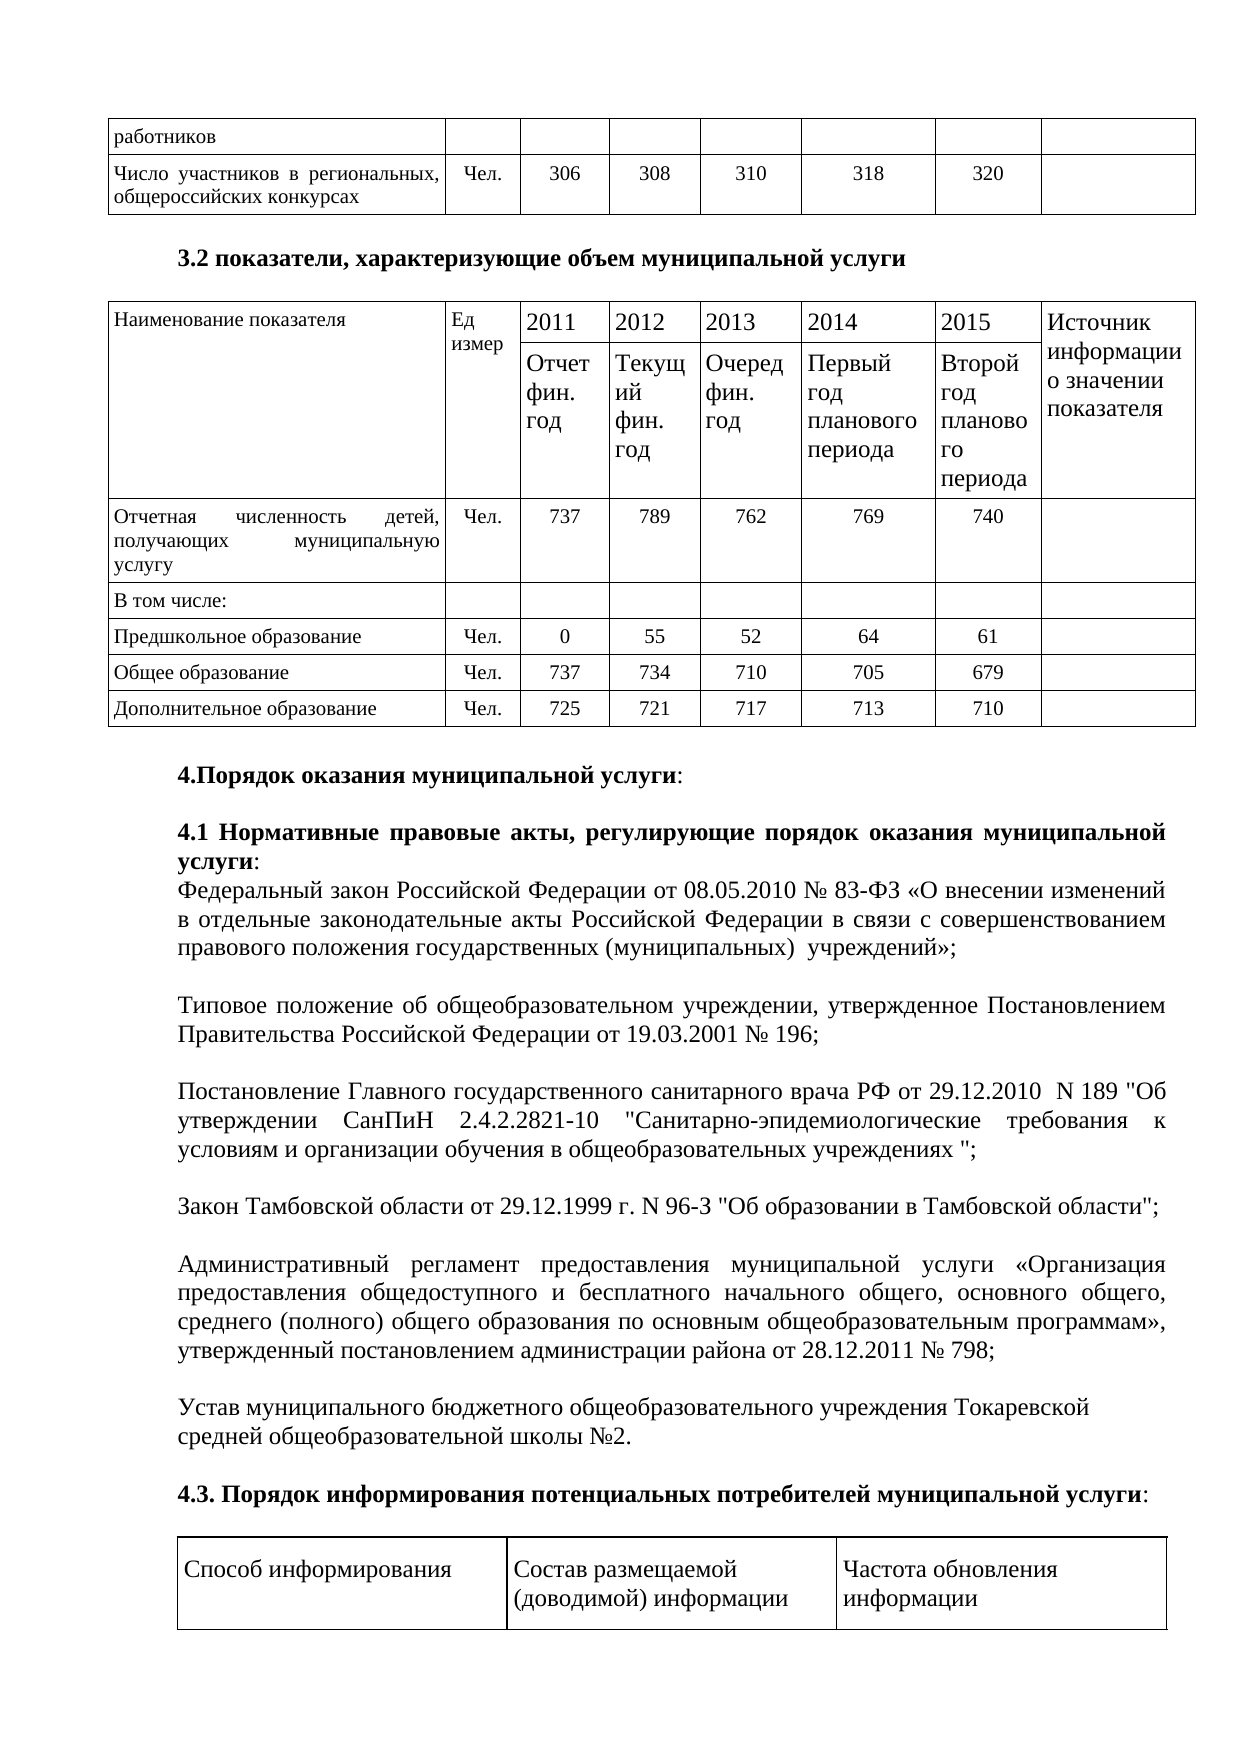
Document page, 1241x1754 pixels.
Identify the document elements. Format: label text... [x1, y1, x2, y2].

table_cell [1042, 691, 1195, 726]
table_header Частота обновления информации [837, 1538, 1166, 1629]
text Закон Тамбовской области от 29.12.1999 г. N 96-З "Об образовании в Тамбовской области"; [177, 1191, 1167, 1220]
table_cell [610, 119, 700, 154]
table_cell [1042, 583, 1195, 618]
table_cell 310 [701, 155, 801, 214]
table_cell Чел. [446, 155, 520, 214]
table_cell 710 [701, 655, 801, 690]
table_cell 306 [521, 155, 609, 214]
table_cell Число участников в региональных, общероссийских конкурсах [109, 155, 445, 214]
table_cell [1042, 655, 1195, 690]
table_cell 61 [936, 619, 1041, 654]
table_cell [446, 583, 520, 618]
table_cell Дополнительное образование [109, 691, 445, 726]
table_header 2014 [802, 302, 935, 342]
table_cell 705 [802, 655, 935, 690]
table_cell 320 [936, 155, 1041, 214]
text Типовое положение об общеобразовательном учреждении, утвержденное Постановлением Правительства Российской Федерации от 19.03.2001 № 196; [177, 990, 1167, 1047]
table_cell 725 [521, 691, 609, 726]
table_cell [936, 119, 1041, 154]
text 3.2 показатели, характеризующие объем муниципальной услуги [177, 243, 1167, 272]
table_header 2012 [610, 302, 700, 342]
text Постановление Главного государственного санитарного врача РФ от 29.12.2010 N 189 "Об утверждении СанПиН 2.4.2.2821-10 "Санитарно-эпидемиологические требования к условиям и организации обучения в общеобразовательных учреждениях "; [177, 1076, 1167, 1162]
table_cell Чел. [446, 499, 520, 582]
text 4.1 Нормативные правовые акты, регулирующие порядок оказания муниципальной услуги: [177, 817, 1167, 875]
table_cell 734 [610, 655, 700, 690]
table_cell [610, 583, 700, 618]
table_cell 55 [610, 619, 700, 654]
table_cell Общее образование [109, 655, 445, 690]
table_header Наименование показателя [109, 302, 445, 497]
table_cell Отчет фин. год [521, 343, 609, 497]
table_cell 789 [610, 499, 700, 582]
table_cell Отчетная численность детей, получающих муниципальную услугу [109, 499, 445, 582]
table_cell [521, 583, 609, 618]
table_cell [1042, 499, 1195, 582]
table_cell [802, 119, 935, 154]
table_cell 308 [610, 155, 700, 214]
table_cell Чел. [446, 691, 520, 726]
text Устав муниципального бюджетного общеобразовательного учреждения Токаревской средней общеобразовательной школы №2. [177, 1392, 1167, 1450]
table_cell [1042, 119, 1195, 154]
table_cell 64 [802, 619, 935, 654]
table_cell 0 [521, 619, 609, 654]
table_cell 737 [521, 499, 609, 582]
table_cell 737 [521, 655, 609, 690]
table_cell [802, 583, 935, 618]
table_cell Предшкольное образование [109, 619, 445, 654]
table_header Способ информирования [178, 1538, 506, 1629]
table_cell 710 [936, 691, 1041, 726]
table_cell 679 [936, 655, 1041, 690]
table_cell [701, 583, 801, 618]
table_cell 740 [936, 499, 1041, 582]
text 4.Порядок оказания муниципальной услуги: [177, 760, 1167, 789]
table_cell 318 [802, 155, 935, 214]
table_cell Чел. [446, 619, 520, 654]
text Федеральный закон Российской Федерации от 08.05.2010 № 83-ФЗ «О внесении изменений в отдельные законодательные акты Российской Федерации в связи с совершенствованием правового положения государственных (муниципальных) учреждений»; [177, 875, 1167, 961]
table_cell [701, 119, 801, 154]
table_cell [521, 119, 609, 154]
table_cell 762 [701, 499, 801, 582]
table_cell Второй год планового периода [936, 343, 1041, 497]
table_cell 717 [701, 691, 801, 726]
table_cell 52 [701, 619, 801, 654]
table_header 2011 [521, 302, 609, 342]
table_cell 721 [610, 691, 700, 726]
table_cell В том числе: [109, 583, 445, 618]
table_header Ед измер [446, 302, 520, 497]
table_cell 713 [802, 691, 935, 726]
table_cell 769 [802, 499, 935, 582]
table_cell [446, 119, 520, 154]
table_cell [1042, 619, 1195, 654]
table_cell [1042, 155, 1195, 214]
table_cell Чел. [446, 655, 520, 690]
text Административный регламент предоставления муниципальной услуги «Организация предоставления общедоступного и бесплатного начального общего, основного общего, среднего (полного) общего образования по основным общеобразовательным программам», утвержденный постановлением администрации района от 28.12.2011 № 798; [177, 1249, 1167, 1364]
table_cell Первый год планового периода [802, 343, 935, 497]
table_cell [936, 583, 1041, 618]
table_header 2015 [936, 302, 1041, 342]
table_header Источник информации о значении показателя [1042, 302, 1195, 497]
table_cell Текущий фин. год [610, 343, 700, 497]
table_header Состав размещаемой (доводимой) информации [508, 1538, 836, 1629]
table_cell работников [109, 119, 445, 154]
table_header 2013 [701, 302, 801, 342]
text 4.3. Порядок информирования потенциальных потребителей муниципальной услуги: [177, 1479, 1167, 1507]
table_cell Очеред фин. год [701, 343, 801, 497]
